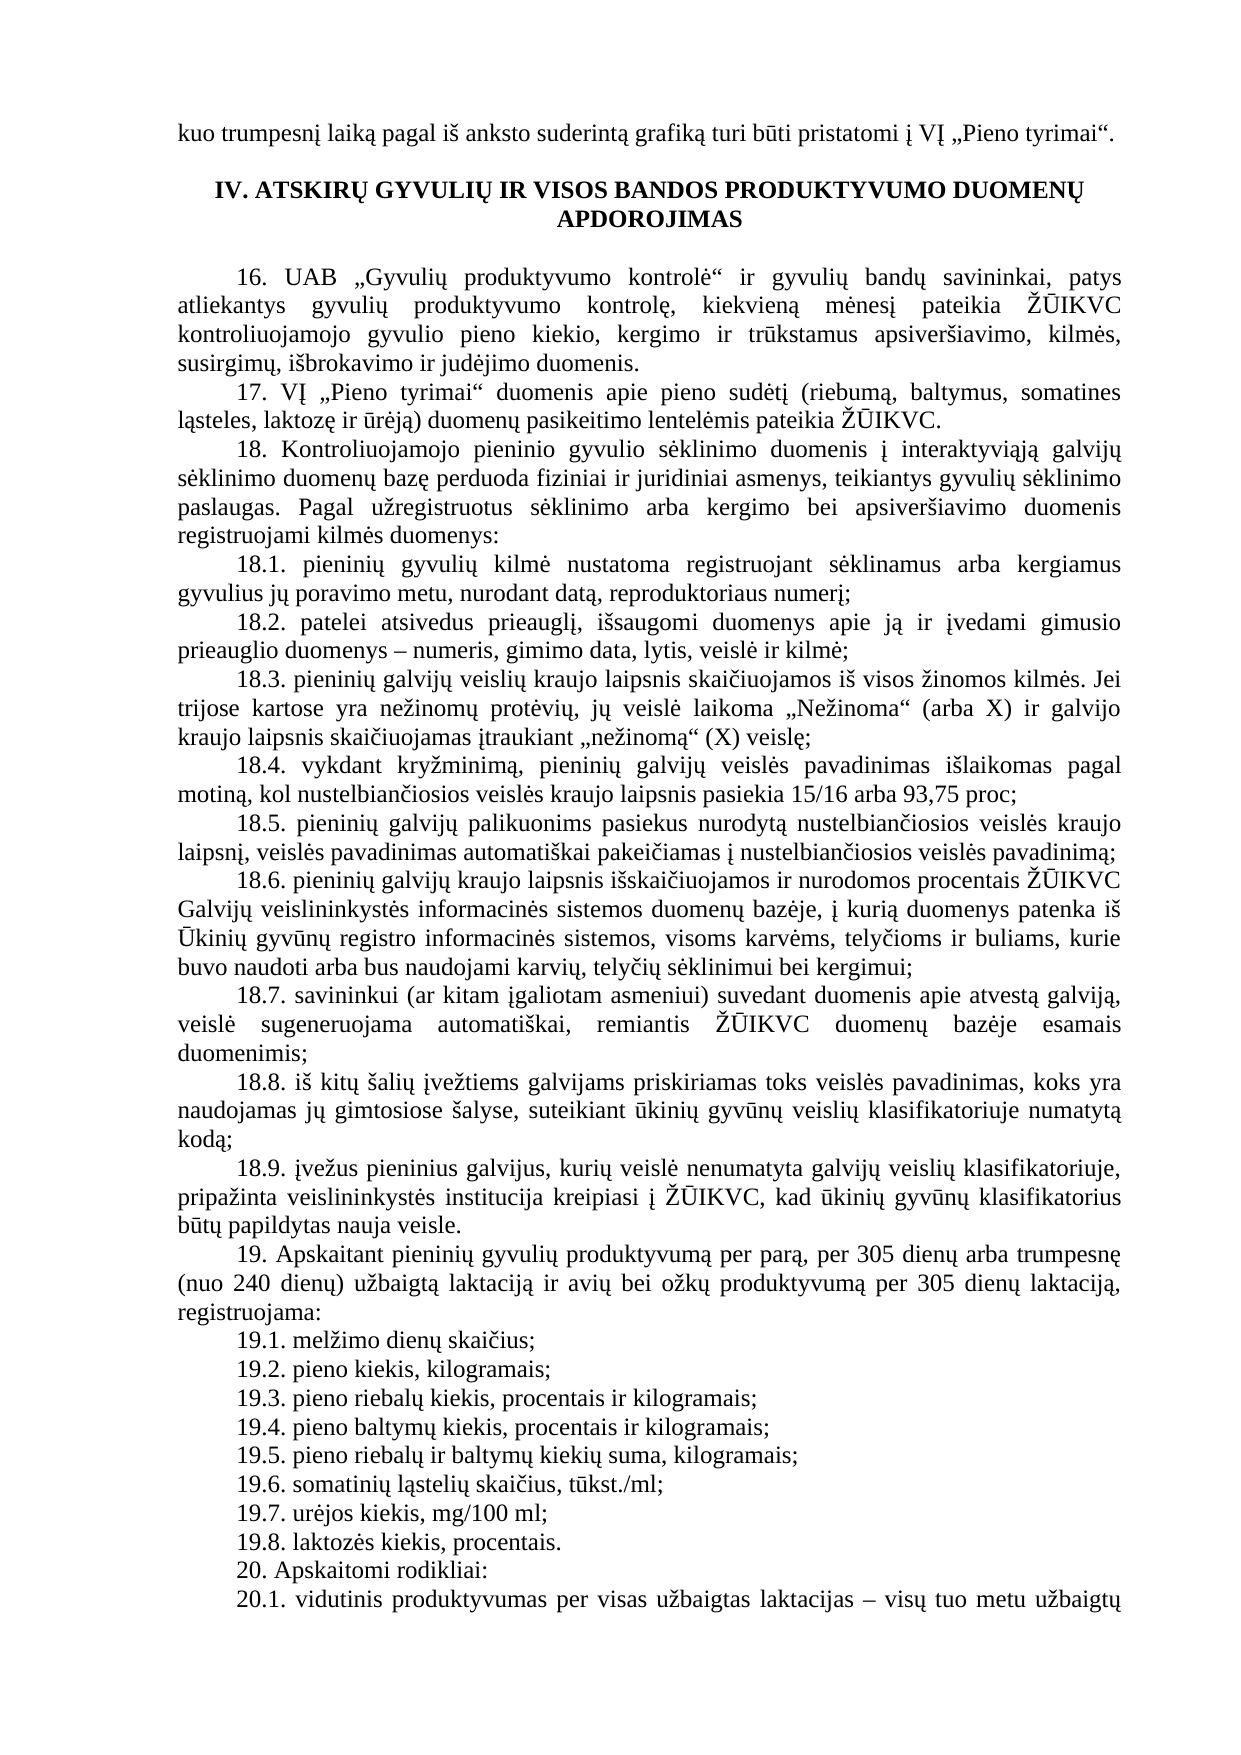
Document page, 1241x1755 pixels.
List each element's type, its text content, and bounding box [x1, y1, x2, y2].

text 18.4. vykdant kryžminimą, pieninių galvijų veislės pavadinimas išlaikomas pagal motiną, kol nustelbiančiosios veislės kraujo laipsnis pasiekia 15/16 arba 93,75 proc; [177, 751, 1122, 808]
text 19.5. pieno riebalų ir baltymų kiekių suma, kilogramais; [177, 1441, 1122, 1469]
text 19.1. melžimo dienų skaičius; [177, 1326, 1122, 1354]
text 19.3. pieno riebalų kiekis, procentais ir kilogramais; [177, 1383, 1122, 1412]
text 20.1. vidutinis produktyvumas per visas užbaigtas laktacijas – visų tuo metu užbaigtų [177, 1584, 1122, 1613]
text 19.2. pieno kiekis, kilogramais; [177, 1354, 1122, 1383]
text 19. Apskaitant pieninių gyvulių produktyvumą per parą, per 305 dienų arba trumpesnę (nuo 240 dienų) užbaigtą laktaciją ir avių bei ožkų produktyvumą per 305 dienų laktaciją, registruojama: [177, 1239, 1122, 1326]
text 16. UAB „Gyvulių produktyvumo kontrolė“ ir gyvulių bandų savininkai, patys atliekantys gyvulių produktyvumo kontrolę, kiekvieną mėnesį pateikia ŽŪIKVC kontroliuojamojo gyvulio pieno kiekio, kergimo ir trūkstamus apsiveršiavimo, kilmės, susirgimų, išbrokavimo ir judėjimo duomenis. [177, 262, 1122, 377]
text IV. ATSKIRŲ GYVULIŲ IR VISOS BANDOS PRODUKTYVUMO DUOMENŲ APDOROJIMAS [177, 176, 1122, 233]
text 19.6. somatinių ląstelių skaičius, tūkst./ml; [177, 1469, 1122, 1498]
text 18.2. patelei atsivedus prieauglį, išsaugomi duomenys apie ją ir įvedami gimusio prieauglio duomenys – numeris, gimimo data, lytis, veislė ir kilmė; [177, 607, 1122, 664]
text kuo trumpesnį laiką pagal iš anksto suderintą grafiką turi būti pristatomi į VĮ „Pieno tyrimai“. [177, 118, 1122, 147]
text 20. Apskaitomi rodikliai: [177, 1556, 1122, 1584]
text 18.3. pieninių galvijų veislių kraujo laipsnis skaičiuojamos iš visos žinomos kilmės. Jei trijose kartose yra nežinomų protėvių, jų veislė laikoma „Nežinoma“ (arba X) ir galvijo kraujo laipsnis skaičiuojamas įtraukiant „nežinomą“ (X) veislę; [177, 664, 1122, 751]
text 18.1. pieninių gyvulių kilmė nustatoma registruojant sėklinamus arba kergiamus gyvulius jų poravimo metu, nurodant datą, reproduktoriaus numerį; [177, 549, 1122, 607]
text 18. Kontroliuojamojo pieninio gyvulio sėklinimo duomenis į interaktyviąją galvijų sėklinimo duomenų bazę perduoda fiziniai ir juridiniai asmenys, teikiantys gyvulių sėklinimo paslaugas. Pagal užregistruotus sėklinimo arba kergimo bei apsiveršiavimo duomenis registruojami kilmės duomenys: [177, 434, 1122, 549]
text 18.6. pieninių galvijų kraujo laipsnis išskaičiuojamos ir nurodomos procentais ŽŪIKVC Galvijų veislininkystės informacinės sistemos duomenų bazėje, į kurią duomenys patenka iš Ūkinių gyvūnų registro informacinės sistemos, visoms karvėms, telyčioms ir buliams, kurie buvo naudoti arba bus naudojami karvių, telyčių sėklinimui bei kergimui; [177, 866, 1122, 981]
text 18.9. įvežus pieninius galvijus, kurių veislė nenumatyta galvijų veislių klasifikatoriuje, pripažinta veislininkystės institucija kreipiasi į ŽŪIKVC, kad ūkinių gyvūnų klasifikatorius būtų papildytas nauja veisle. [177, 1153, 1122, 1239]
text 18.8. iš kitų šalių įvežtiems galvijams priskiriamas toks veislės pavadinimas, koks yra naudojamas jų gimtosiose šalyse, suteikiant ūkinių gyvūnų veislių klasifikatoriuje numatytą kodą; [177, 1067, 1122, 1153]
text 19.7. urėjos kiekis, mg/100 ml; [177, 1498, 1122, 1527]
text 19.4. pieno baltymų kiekis, procentais ir kilogramais; [177, 1412, 1122, 1441]
text 17. VĮ „Pieno tyrimai“ duomenis apie pieno sudėtį (riebumą, baltymus, somatines ląsteles, laktozę ir ūrėją) duomenų pasikeitimo lentelėmis pateikia ŽŪIKVC. [177, 377, 1122, 434]
text 18.5. pieninių galvijų palikuonims pasiekus nurodytą nustelbiančiosios veislės kraujo laipsnį, veislės pavadinimas automatiškai pakeičiamas į nustelbiančiosios veislės pavadinimą; [177, 808, 1122, 866]
text 18.7. savininkui (ar kitam įgaliotam asmeniui) suvedant duomenis apie atvestą galviją, veislė sugeneruojama automatiškai, remiantis ŽŪIKVC duomenų bazėje esamais duomenimis; [177, 981, 1122, 1067]
text 19.8. laktozės kiekis, procentais. [177, 1527, 1122, 1556]
